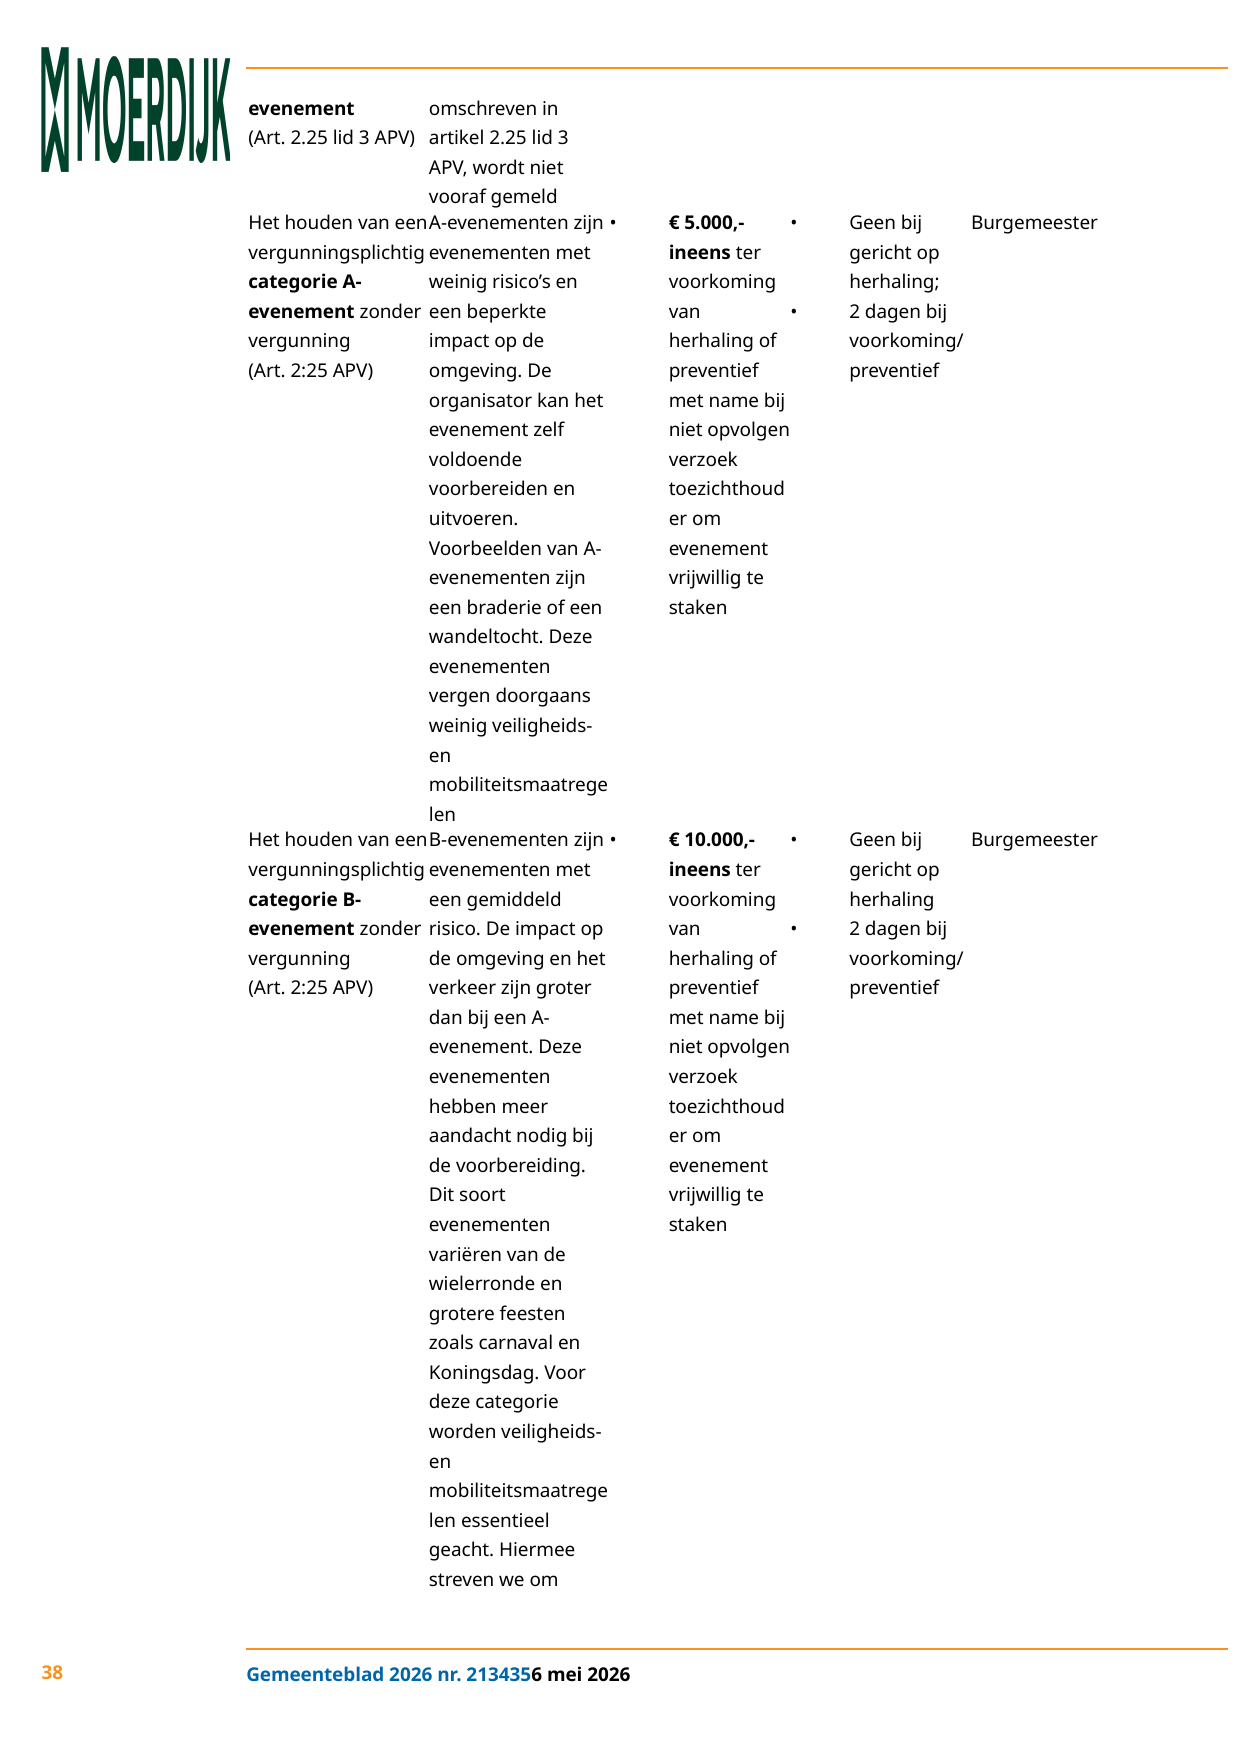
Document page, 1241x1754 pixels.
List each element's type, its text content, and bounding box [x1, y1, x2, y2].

table_cell Het houden van een vergunningsplichtig categorie B-evenement zonder vergunning (Art. 2:25 APV) [248, 827, 429, 1592]
table_cell omschreven in artikel 2.25 lid 3 APV, wordt niet vooraf gemeld [429, 95, 609, 209]
table_cell € 5.000,- ineens ter voorkoming van herhaling of preventief met name bij niet opvolgen verzoek toezichthouder om evenement vrijwillig te staken [609, 209, 790, 827]
table_cell Geen bij gericht op herhaling 2 dagen bij voorkoming/preventief [790, 827, 971, 1592]
table_cell A-evenementen zijn evenementen met weinig risico’s en een beperkte impact op de omgeving. De organisator kan het evenement zelf voldoende voorbereiden en uitvoeren. Voorbeelden van A-evenementen zijn een braderie of een wandeltocht. Deze evenementen vergen doorgaans weinig veiligheids- en mobiliteitsmaatregelen [429, 209, 609, 827]
table_cell € 10.000,- ineens ter voorkoming van herhaling of preventief met name bij niet opvolgen verzoek toezichthouder om evenement vrijwillig te staken [609, 827, 790, 1592]
table_cell Burgemeester [971, 209, 1152, 827]
table_cell evenement (Art. 2.25 lid 3 APV) [248, 95, 429, 209]
table_cell [790, 95, 971, 209]
table_cell B-evenementen zijn evenementen met een gemiddeld risico. De impact op de omgeving en het verkeer zijn groter dan bij een A-evenement. Deze evenementen hebben meer aandacht nodig bij de voorbereiding. Dit soort evenementen variëren van de wielerronde en grotere feesten zoals carnaval en Koningsdag. Voor deze categorie worden veiligheids- en mobiliteitsmaatregelen essentieel geacht. Hiermee streven we om [429, 827, 609, 1592]
picture [41, 47, 231, 172]
table_cell Het houden van een vergunningsplichtig categorie A- evenement zonder vergunning (Art. 2:25 APV) [248, 209, 429, 827]
table_cell Burgemeester [971, 827, 1152, 1592]
table_cell Geen bij gericht op herhaling; 2 dagen bij voorkoming/preventief [790, 209, 971, 827]
table_cell [971, 95, 1152, 209]
table_cell [609, 95, 790, 209]
